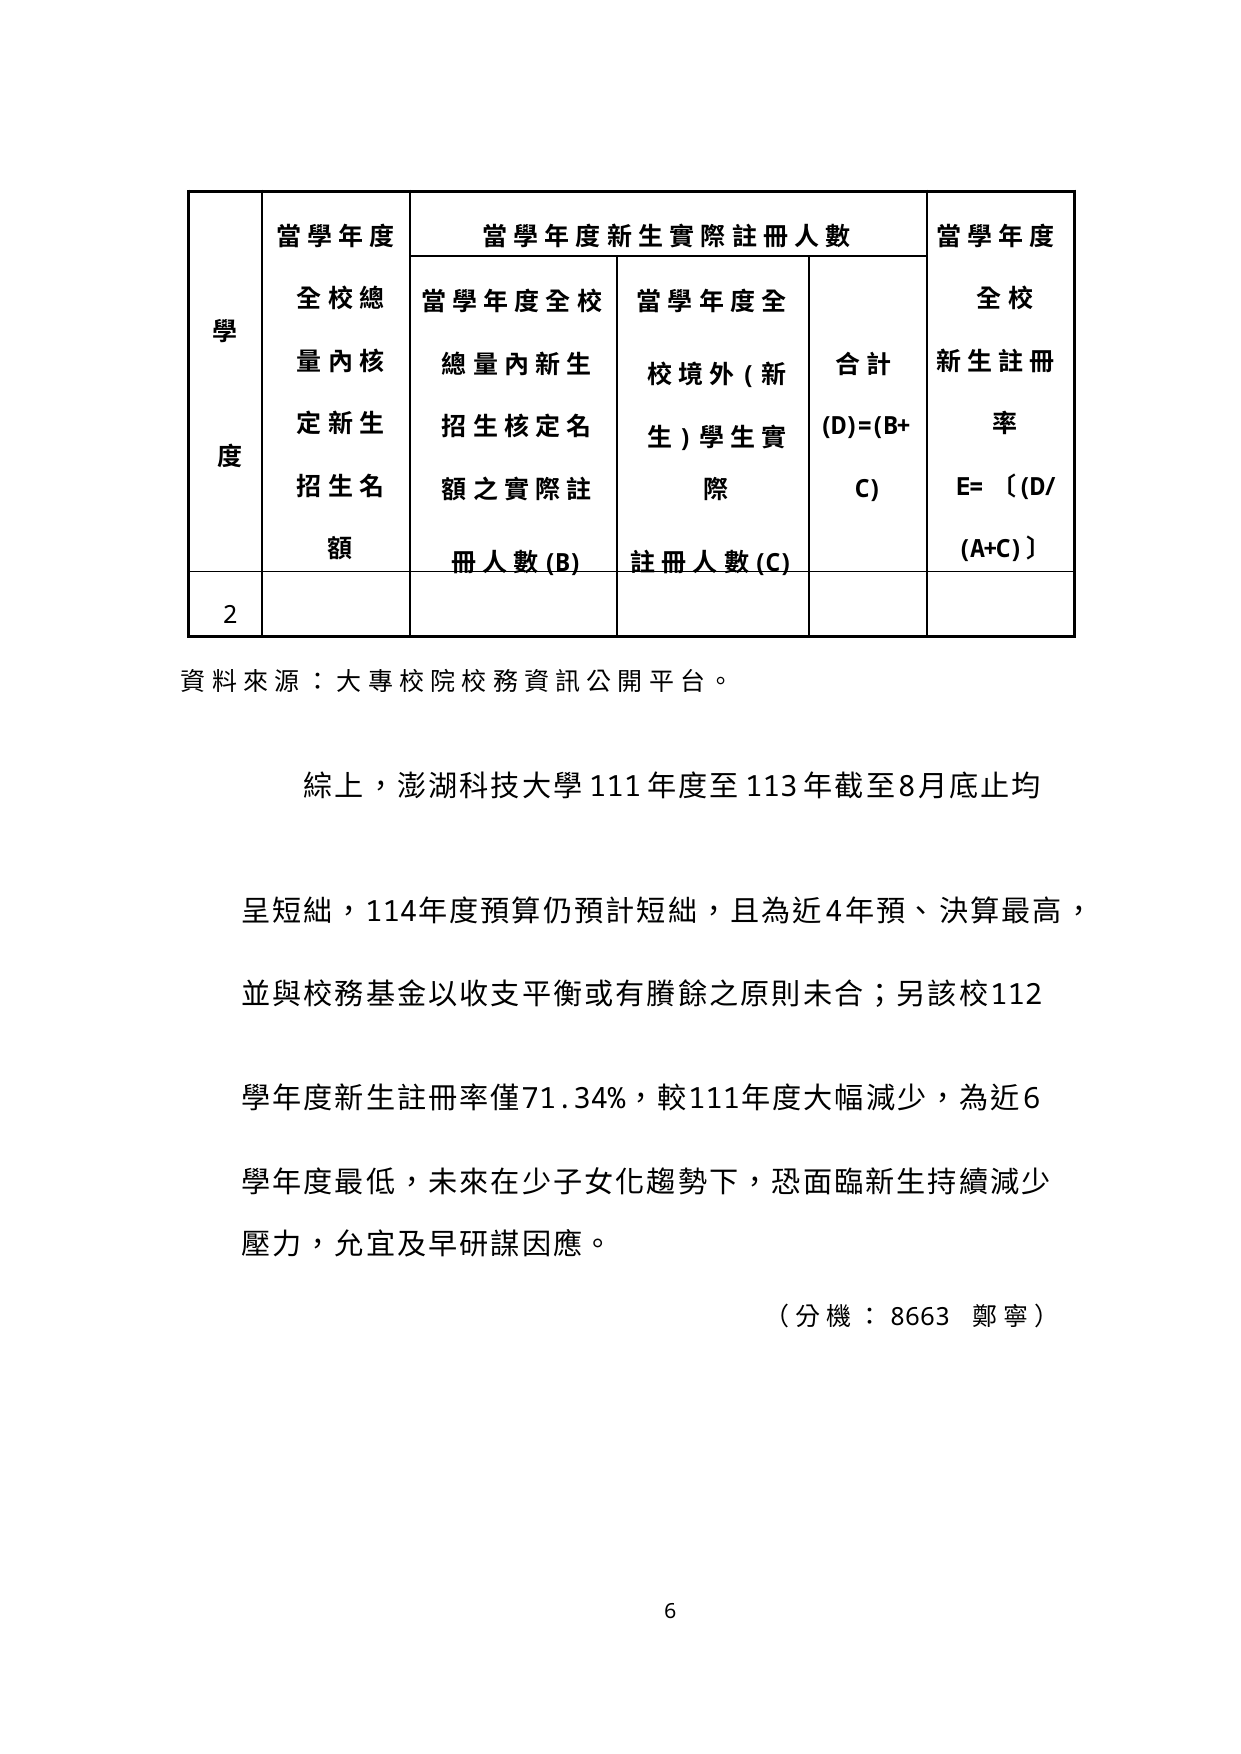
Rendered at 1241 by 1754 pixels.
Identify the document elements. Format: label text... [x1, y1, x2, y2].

table_cell [411, 572, 616, 635]
text 資料來源：大專校院校務資訊公開平台。 [177, 638, 1063, 700]
table_cell 2 [190, 572, 261, 635]
table_header 學年 度 [190, 193, 261, 571]
table_header 當學年度全校 新生註冊率E=〔(D/(A+C)〕×100% [928, 193, 1073, 571]
text （分機：8663 鄭寧） [177, 1263, 1063, 1325]
table_header 當學年度新生實際註冊人數 [411, 193, 926, 255]
table_cell 832 [263, 572, 409, 635]
table_cell 合計 (D)=(B+C) [810, 257, 926, 571]
table_cell 當學年度全校總量內新生招生核定名額之實際註冊人數(B) [411, 257, 616, 571]
table_cell [810, 572, 926, 635]
table_cell 當學年度全校境外(新生)學生實際 註冊人數(C) [618, 257, 808, 571]
text 綜上，澎湖科技大學111年度至113年截至8月底止均呈短絀，114年度預算仍預計短絀，且為近4年預、決算最高，並與校務基金以收支平衡或有賸餘之原則未合；另該校112學年度新生註冊率僅71.34%，較111年度大幅減少，為近6學年度最低，未來在少子女化趨勢下，恐面臨新生持續減少壓力，允宜及早研謀因應。 [236, 700, 1063, 1263]
table_cell 71.34 [928, 572, 1073, 635]
table_header 當學年度全校總量內核定新生招生名額 (A) [263, 193, 409, 571]
table_cell [618, 572, 808, 635]
